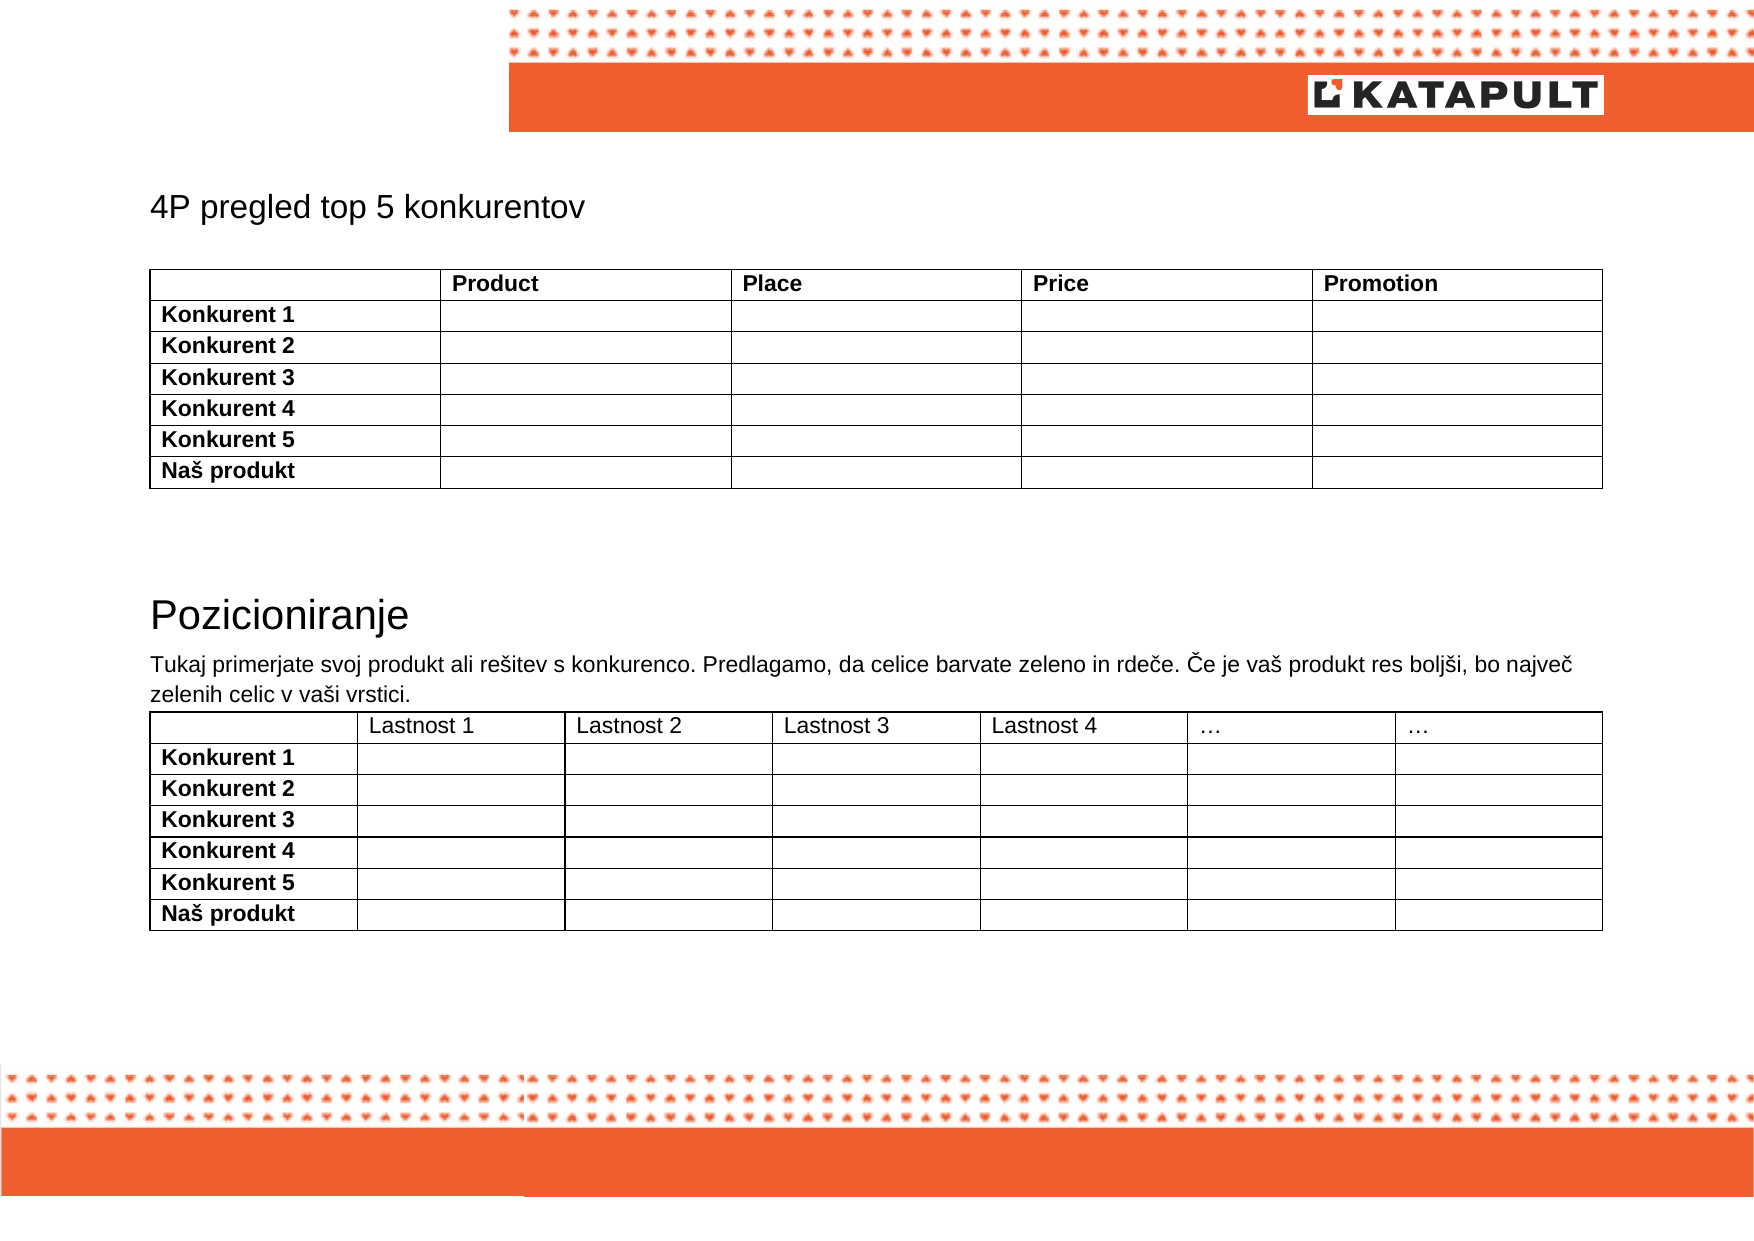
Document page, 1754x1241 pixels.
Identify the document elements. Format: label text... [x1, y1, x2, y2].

table_cell [358, 838, 564, 868]
table_cell Naš produkt [151, 900, 357, 930]
table_cell [773, 806, 980, 836]
table_header Lastnost 2 [566, 713, 772, 743]
table_cell [441, 364, 731, 394]
table_cell [1313, 301, 1602, 331]
table_cell Konkurent 2 [151, 332, 440, 362]
table_cell [358, 869, 564, 899]
table_cell [1313, 364, 1602, 394]
table_cell [1022, 395, 1312, 425]
table_cell [1022, 364, 1312, 394]
table_cell [1188, 775, 1395, 805]
table_cell [358, 806, 564, 836]
table_cell [732, 332, 1021, 362]
table_cell [566, 900, 772, 930]
table_cell [1396, 775, 1602, 805]
table_cell [566, 869, 772, 899]
table_cell [773, 775, 980, 805]
table_header Place [732, 270, 1021, 300]
table_header Product [441, 270, 731, 300]
table_cell [732, 364, 1021, 394]
table_cell [732, 426, 1021, 456]
table_cell Konkurent 5 [151, 426, 440, 456]
table_cell Konkurent 3 [151, 806, 357, 836]
table_cell [358, 744, 564, 774]
table_cell Naš produkt [151, 457, 440, 487]
table_cell [981, 838, 1187, 868]
table_cell [981, 806, 1187, 836]
table_cell [566, 838, 772, 868]
subtitle Pozicioniranje [150, 591, 1604, 638]
table_cell Konkurent 3 [151, 364, 440, 394]
table_cell [773, 869, 980, 899]
table_cell [1188, 806, 1395, 836]
table_header Lastnost 3 [773, 713, 980, 743]
table_cell [732, 457, 1021, 487]
table_header [151, 270, 440, 300]
table_cell [1313, 395, 1602, 425]
table_cell [1396, 806, 1602, 836]
table_cell Konkurent 1 [151, 301, 440, 331]
table_cell [441, 395, 731, 425]
table_cell [441, 457, 731, 487]
table_cell [1188, 744, 1395, 774]
text Tukaj primerjate svoj produkt ali rešitev s konkurenco. Predlagamo, da celice barvate zeleno in rdeče. Če je vaš produkt res boljši, bo največ zelenih celic v vaši vrstici. [150, 651, 1604, 707]
table_cell [732, 395, 1021, 425]
table_cell Konkurent 2 [151, 775, 357, 805]
table_cell [1313, 332, 1602, 362]
table_header Price [1022, 270, 1312, 300]
table_cell Konkurent 1 [151, 744, 357, 774]
table_cell [981, 775, 1187, 805]
table_cell [1313, 457, 1602, 487]
table_cell [1313, 426, 1602, 456]
table_header Promotion [1313, 270, 1602, 300]
subtitle 4P pregled top 5 konkurentov [150, 187, 1604, 226]
table_cell [773, 838, 980, 868]
table_cell [1022, 301, 1312, 331]
table_cell [1022, 457, 1312, 487]
table_header … [1188, 713, 1395, 743]
table_cell [441, 426, 731, 456]
table_cell [566, 744, 772, 774]
table_cell [1396, 838, 1602, 868]
table_header Lastnost 4 [981, 713, 1187, 743]
table_cell [773, 900, 980, 930]
table_cell [1188, 900, 1395, 930]
table_cell [441, 332, 731, 362]
table_cell [981, 744, 1187, 774]
table_header [151, 713, 357, 743]
table_cell Konkurent 4 [151, 395, 440, 425]
table_cell [1396, 744, 1602, 774]
table_cell [981, 900, 1187, 930]
table_cell [1022, 426, 1312, 456]
table_cell [732, 301, 1021, 331]
table_cell [358, 775, 564, 805]
table_header Lastnost 1 [358, 713, 564, 743]
table_cell [1022, 332, 1312, 362]
table_header … [1396, 713, 1602, 743]
table_cell [566, 775, 772, 805]
table_cell [566, 806, 772, 836]
table_cell [981, 869, 1187, 899]
table_cell [1188, 869, 1395, 899]
table_cell [441, 301, 731, 331]
table_cell [773, 744, 980, 774]
table_cell [1396, 900, 1602, 930]
table_cell Konkurent 4 [151, 838, 357, 868]
table_cell [1396, 869, 1602, 899]
table_cell [1188, 838, 1395, 868]
table_cell Konkurent 5 [151, 869, 357, 899]
table_cell [358, 900, 564, 930]
